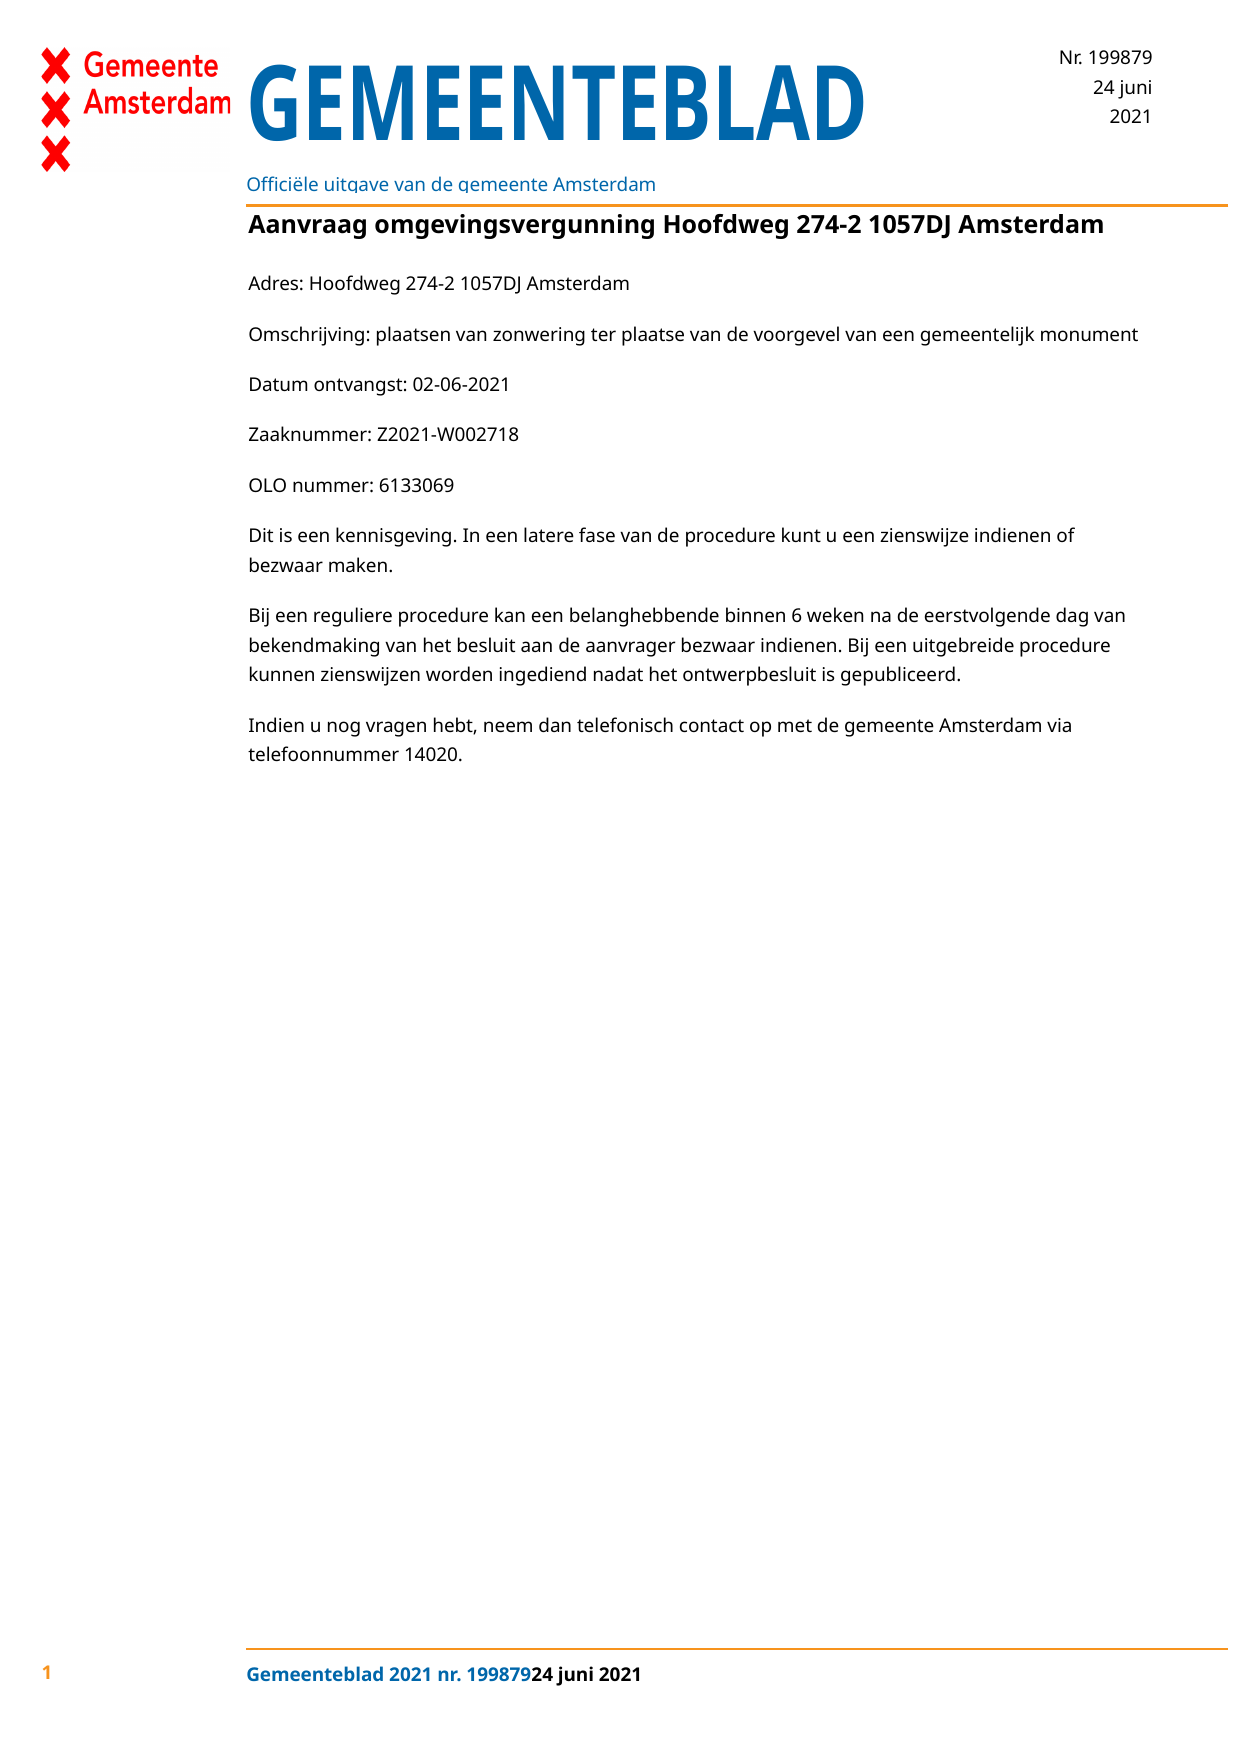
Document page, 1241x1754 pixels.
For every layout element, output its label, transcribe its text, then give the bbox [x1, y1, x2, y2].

text Datum ontvangst: 02-06-2021 [248, 371, 1152, 397]
text Bij een reguliere procedure kan een belanghebbende binnen 6 weken na de eerstvolgende dag van bekendmaking van het besluit aan de aanvrager bezwaar indienen. Bij een uitgebreide procedure kunnen zienswijzen worden ingediend nadat het ontwerpbesluit is gepubliceerd. [248, 602, 1152, 687]
text Omschrijving: plaatsen van zonwering ter plaatse van de voorgevel van een gemeentelijk monument [248, 321, 1152, 346]
text Aanvraag omgevingsvergunning Hoofdweg 274-2 1057DJ Amsterdam [248, 207, 1152, 241]
picture [41, 47, 231, 172]
text OLO nummer: 6133069 [248, 472, 1152, 498]
text Zaaknummer: Z2021-W002718 [248, 422, 1152, 447]
text Adres: Hoofdweg 274-2 1057DJ Amsterdam [248, 270, 1152, 296]
text Dit is een kennisgeving. In een latere fase van de procedure kunt u een zienswijze indienen of bezwaar maken. [248, 522, 1152, 578]
text Indien u nog vragen hebt, neem dan telefonisch contact op met de gemeente Amsterdam via telefoonnummer 14020. [248, 712, 1152, 767]
